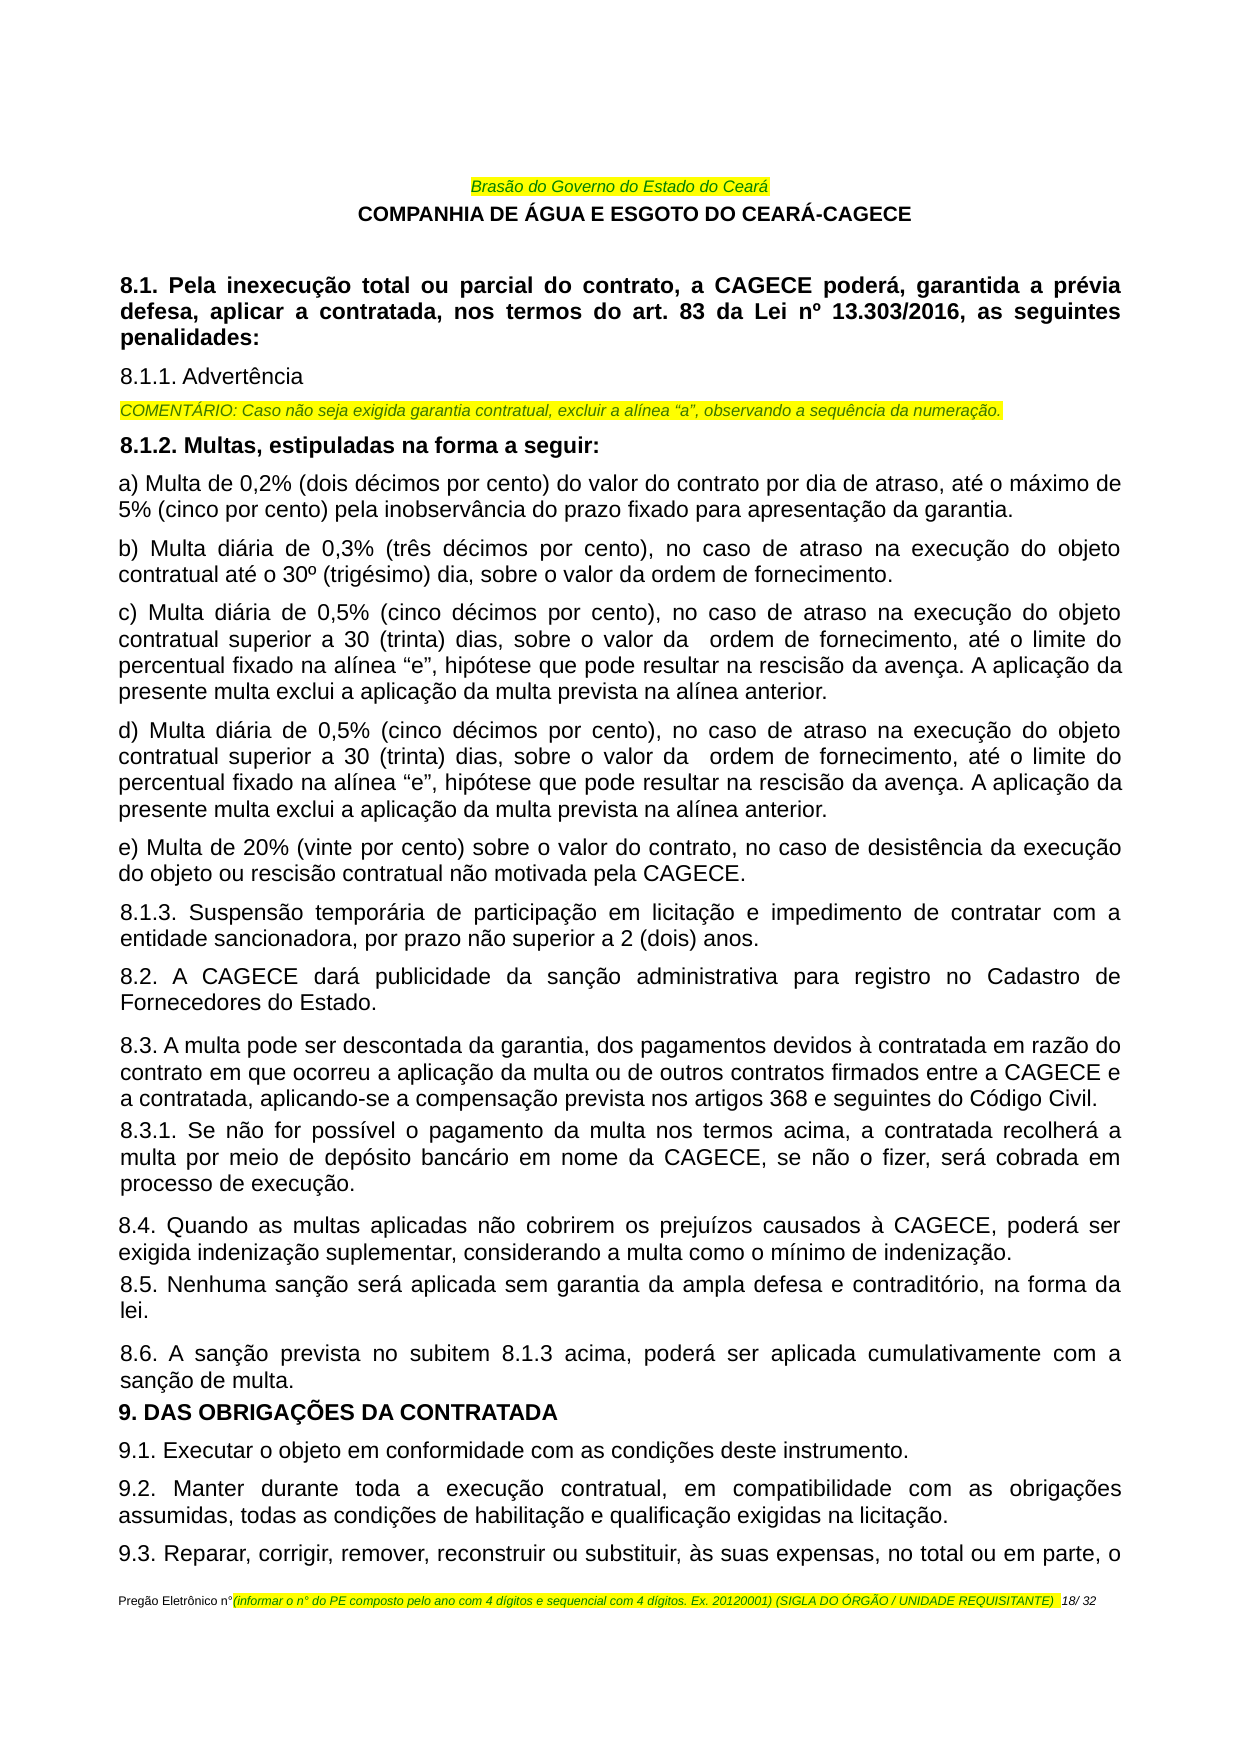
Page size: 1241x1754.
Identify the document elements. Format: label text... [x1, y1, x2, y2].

text 8.1.1. Advertência [120, 363, 1122, 389]
text 9.2. Manter durante toda a execução contratual, em compatibilidade com as obrigações assumidas, todas as condições de habilitação e qualificação exigidas na licitação. [118, 1475, 1122, 1528]
text 8.6. A sanção prevista no subitem 8.1.3 acima, poderá ser aplicada cumulativamente com a sanção de multa. [120, 1340, 1122, 1393]
text d) Multa diária de 0,5% (cinco décimos por cento), no caso de atraso na execução do objeto contratual superior a 30 (trinta) dias, sobre o valor da ordem de fornecimento, até o limite do percentual fixado na alínea “e”, hipótese que pode resultar na rescisão da avença. A aplicação da presente multa exclui a aplicação da multa prevista na alínea anterior. [118, 717, 1122, 822]
text 8.2. A CAGECE dará publicidade da sanção administrativa para registro no Cadastro de Fornecedores do Estado. [120, 963, 1122, 1016]
text 8.4. Quando as multas aplicadas não cobrirem os prejuízos causados à CAGECE, poderá ser exigida indenização suplementar, considerando a multa como o mínimo de indenização. [118, 1212, 1122, 1265]
text 8.1.3. Suspensão temporária de participação em licitação e impedimento de contratar com a entidade sancionadora, por prazo não superior a 2 (dois) anos. [120, 898, 1122, 951]
text 8.1.2. Multas, estipuladas na forma a seguir: [120, 432, 1122, 458]
text 9. DAS OBRIGAÇÕES DA CONTRATADA [118, 1399, 1122, 1425]
text 9.3. Reparar, corrigir, remover, reconstruir ou substituir, às suas expensas, no total ou em parte, o [118, 1540, 1122, 1566]
text 8.3.1. Se não for possível o pagamento da multa nos termos acima, a contratada recolherá a multa por meio de depósito bancário em nome da CAGECE, se não o fizer, será cobrada em processo de execução. [120, 1117, 1122, 1196]
text a) Multa de 0,2% (dois décimos por cento) do valor do contrato por dia de atraso, até o máximo de 5% (cinco por cento) pela inobservância do prazo fixado para apresentação da garantia. [118, 470, 1122, 523]
text 9.1. Executar o objeto em conformidade com as condições deste instrumento. [118, 1437, 1122, 1463]
text 8.1. Pela inexecução total ou parcial do contrato, a CAGECE poderá, garantida a prévia defesa, aplicar a contratada, nos termos do art. 83 da Lei nº 13.303/2016, as seguintes penalidades: [120, 272, 1122, 351]
text b) Multa diária de 0,3% (três décimos por cento), no caso de atraso na execução do objeto contratual até o 30º (trigésimo) dia, sobre o valor da ordem de fornecimento. [118, 535, 1122, 587]
text 8.3. A multa pode ser descontada da garantia, dos pagamentos devidos à contratada em razão do contrato em que ocorreu a aplicação da multa ou de outros contratos firmados entre a CAGECE e a contratada, aplicando-se a compensação prevista nos artigos 368 e seguintes do Código Civil. [120, 1032, 1122, 1111]
text 8.5. Nenhuma sanção será aplicada sem garantia da ampla defesa e contraditório, na forma da lei. [120, 1271, 1122, 1324]
text COMENTÁRIO: Caso não seja exigida garantia contratual, excluir a alínea “a”, observando a sequência da numeração. [120, 401, 1122, 420]
text e) Multa de 20% (vinte por cento) sobre o valor do contrato, no caso de desistência da execução do objeto ou rescisão contratual não motivada pela CAGECE. [118, 834, 1122, 887]
text c) Multa diária de 0,5% (cinco décimos por cento), no caso de atraso na execução do objeto contratual superior a 30 (trinta) dias, sobre o valor da ordem de fornecimento, até o limite do percentual fixado na alínea “e”, hipótese que pode resultar na rescisão da avença. A aplicação da presente multa exclui a aplicação da multa prevista na alínea anterior. [118, 599, 1122, 705]
